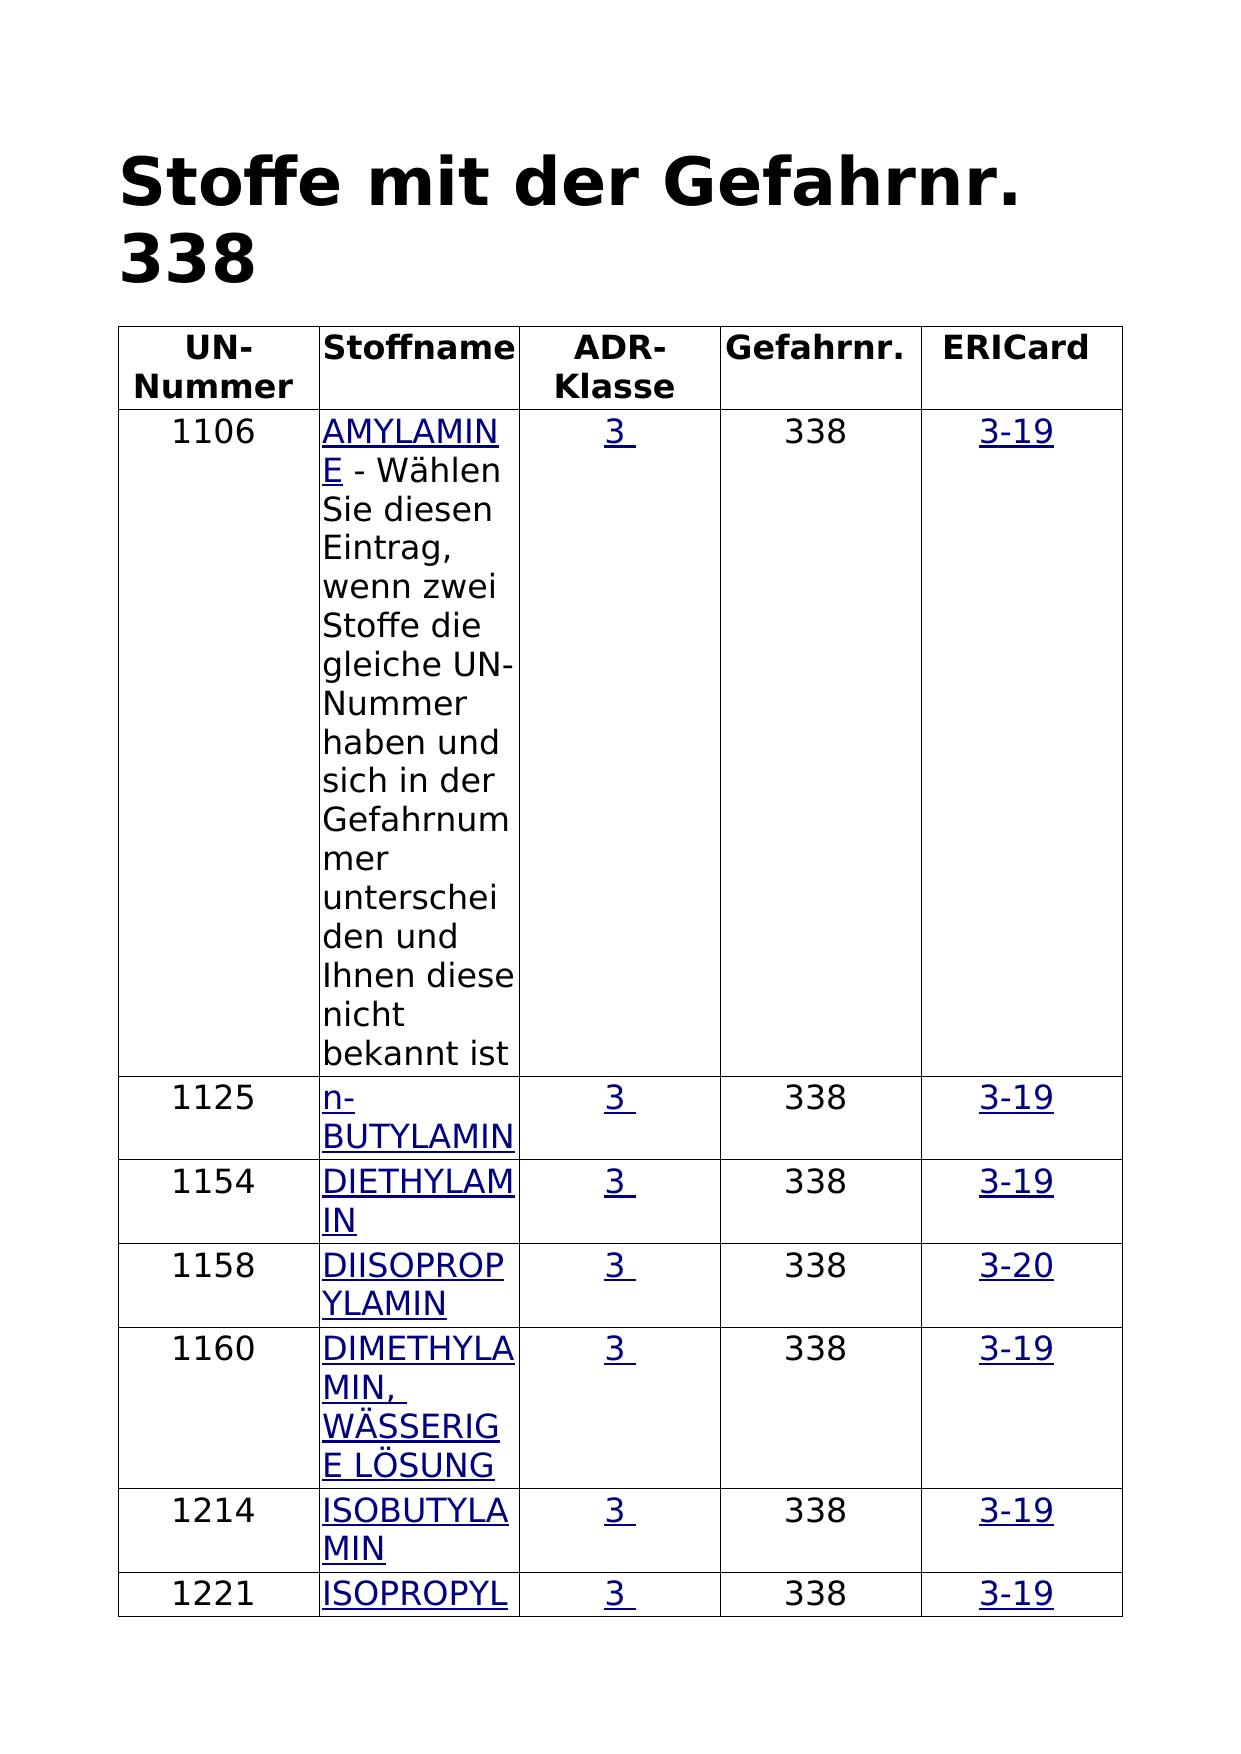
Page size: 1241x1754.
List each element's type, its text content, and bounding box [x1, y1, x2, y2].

table_cell 3-19 [922, 1077, 1122, 1159]
table_cell 3-19 [922, 1328, 1122, 1488]
table_cell 338 [721, 1077, 921, 1159]
table_cell ISOBUTYLAMIN [320, 1489, 519, 1572]
table_cell 3 [520, 1328, 720, 1488]
subtitle Stoffe mit der Gefahrnr. 338 [118, 143, 1122, 298]
table_cell AMYLAMINE - Wählen Sie diesen Eintrag, wenn zwei Stoffe die gleiche UN-Nummer haben und sich in der Gefahrnummer unterscheiden und Ihnen diese nicht bekannt ist [320, 410, 519, 1076]
table_cell 3-19 [922, 1160, 1122, 1243]
table_cell 3 [520, 1489, 720, 1572]
table_cell 1154 [119, 1160, 319, 1243]
table_header Stoffname [320, 327, 519, 409]
table_cell 3-19 [922, 1489, 1122, 1572]
table_cell DIMETHYLAMIN, WÄSSERIGE LÖSUNG [320, 1328, 519, 1488]
table_cell 338 [721, 1573, 921, 1616]
table_cell 1106 [119, 410, 319, 1076]
table_cell 3-19 [922, 410, 1122, 1076]
table_cell ISOPROPYL [320, 1573, 519, 1616]
table_header ADR-Klasse [520, 327, 720, 409]
table_cell 3-19 [922, 1573, 1122, 1616]
table_cell 338 [721, 1244, 921, 1327]
table_cell 338 [721, 1489, 921, 1572]
table_cell 3 [520, 1573, 720, 1616]
table_cell 338 [721, 1328, 921, 1488]
table_cell 1221 [119, 1573, 319, 1616]
table_cell n-BUTYLAMIN [320, 1077, 519, 1159]
table_cell 338 [721, 1160, 921, 1243]
table_cell DIISOPROPYLAMIN [320, 1244, 519, 1327]
table_cell 1214 [119, 1489, 319, 1572]
table_cell 3 [520, 1160, 720, 1243]
table_cell 1160 [119, 1328, 319, 1488]
table_cell 338 [721, 410, 921, 1076]
table_cell 3-20 [922, 1244, 1122, 1327]
table_cell 3 [520, 1244, 720, 1327]
table_cell 1125 [119, 1077, 319, 1159]
table_header UN-Nummer [119, 327, 319, 409]
table_cell 3 [520, 410, 720, 1076]
table_cell DIETHYLAMIN [320, 1160, 519, 1243]
table_cell 1158 [119, 1244, 319, 1327]
table_cell 3 [520, 1077, 720, 1159]
table_header Gefahrnr. [721, 327, 921, 409]
table_header ERICard [922, 327, 1122, 409]
